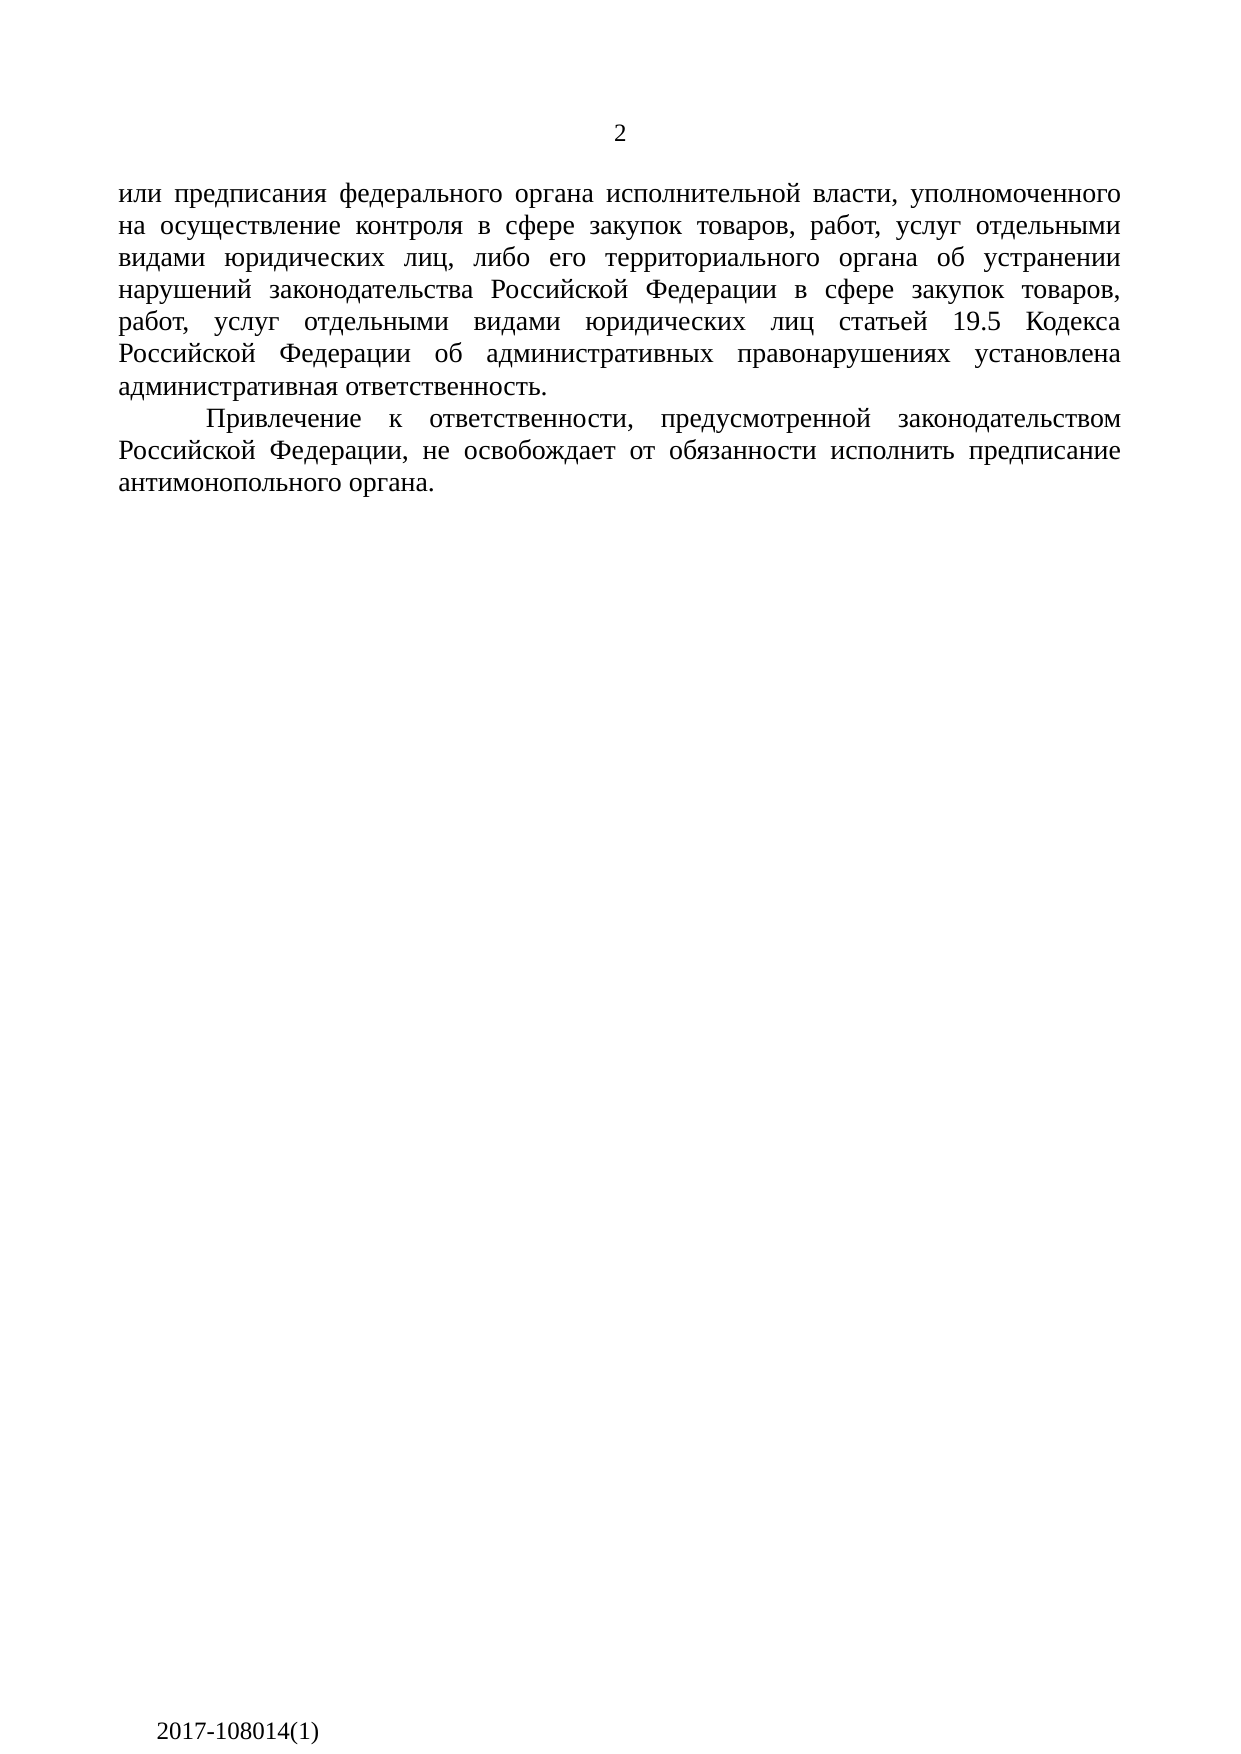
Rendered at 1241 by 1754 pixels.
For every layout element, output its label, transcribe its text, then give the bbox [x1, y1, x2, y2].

text или предписания федерального органа исполнительной власти, уполномоченного на осуществление контроля в сфере закупок товаров, работ, услуг отдельными видами юридических лиц, либо его территориального органа об устранении нарушений законодательства Российской Федерации в сфере закупок товаров, работ, услуг отдельными видами юридических лиц статьей 19.5 Кодекса Российской Федерации об административных правонарушениях установлена административная ответственность. [118, 176, 1122, 401]
text Привлечение к ответственности, предусмотренной законодательством Российской Федерации, не освобождает от обязанности исполнить предписание антимонопольного органа. [118, 401, 1122, 497]
